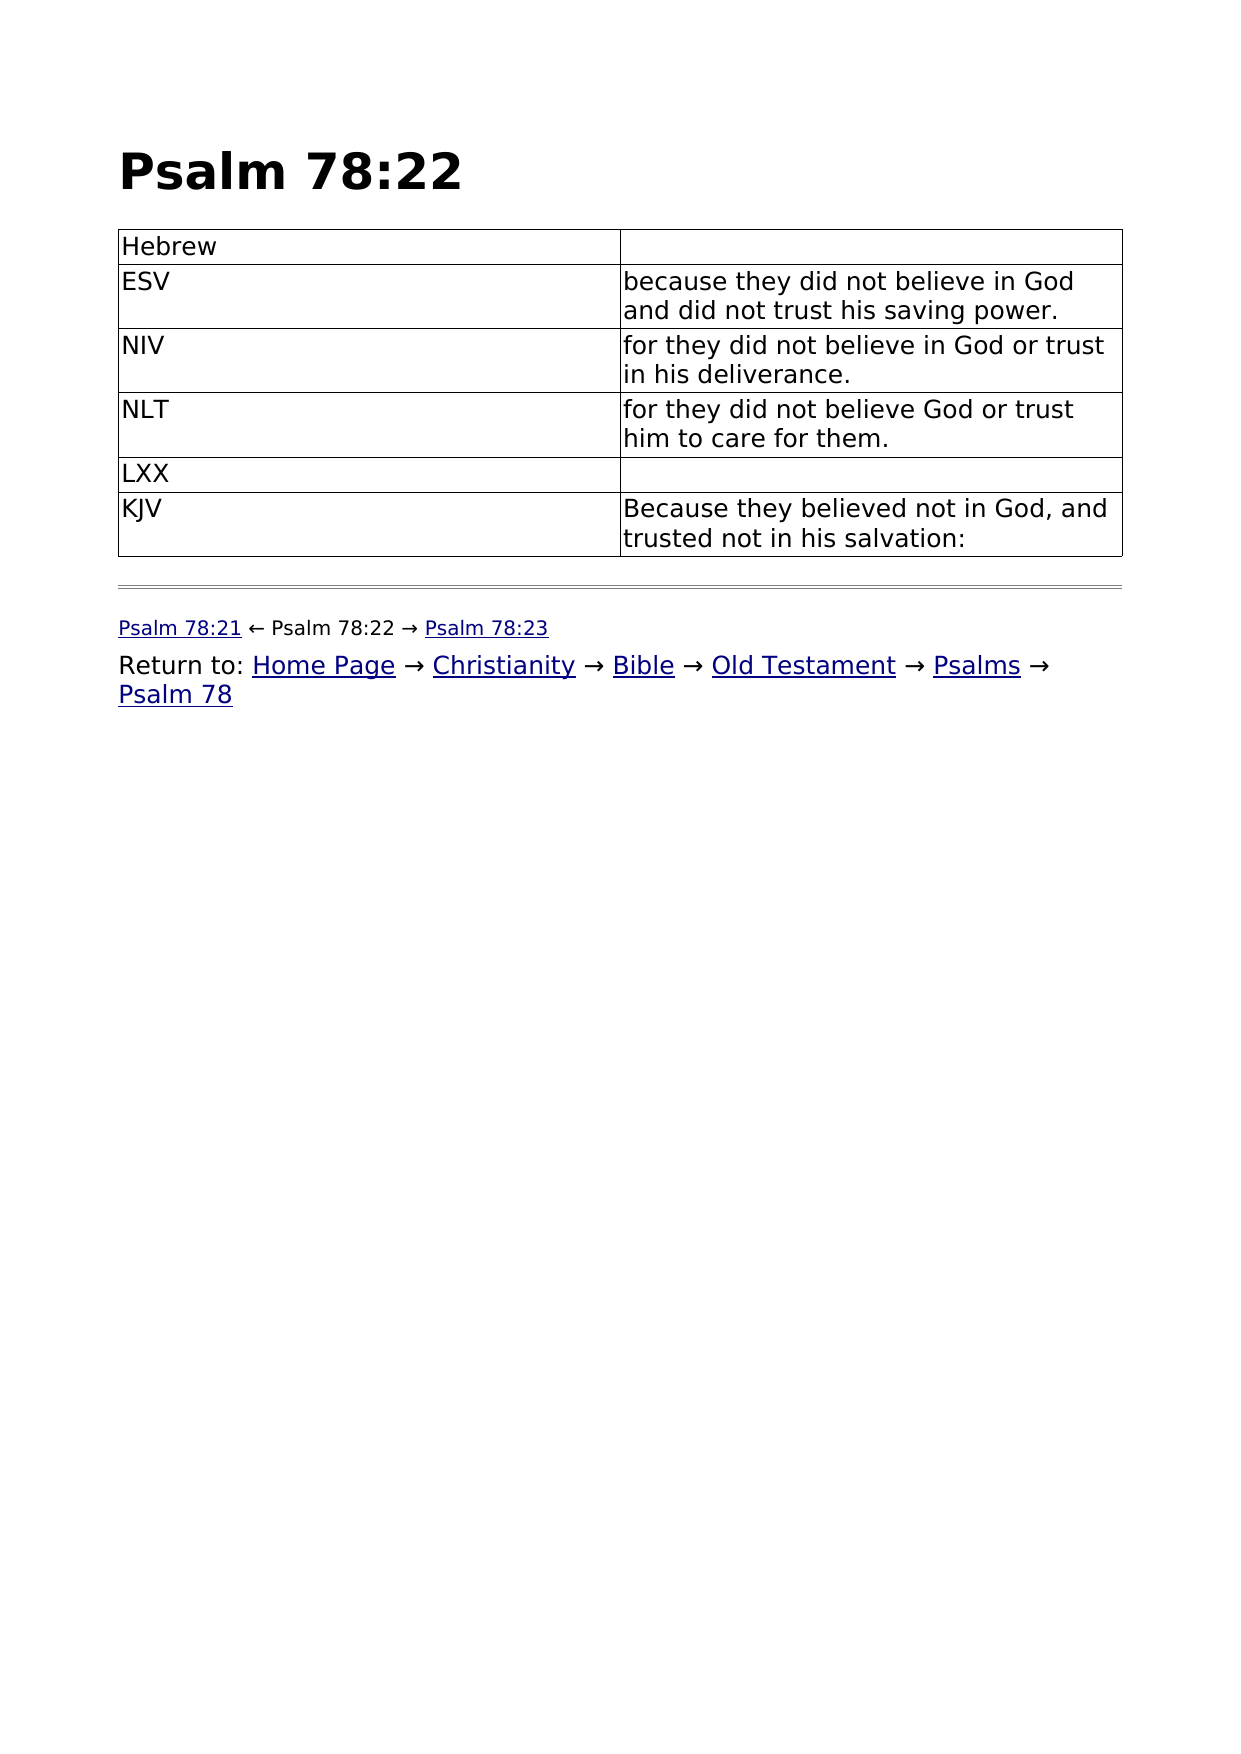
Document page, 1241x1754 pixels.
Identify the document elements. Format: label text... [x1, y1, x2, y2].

table_cell because they did not believe in God and did not trust his saving power. [621, 265, 1122, 328]
table_cell for they did not believe God or trust him to care for them. [621, 393, 1122, 457]
text Psalm 78:21 ← Psalm 78:22 → Psalm 78:23 [118, 617, 1122, 651]
table_cell NIV [119, 329, 620, 392]
table_cell Because they believed not in God, and trusted not in his salvation: [621, 493, 1122, 556]
table_cell ESV [119, 265, 620, 328]
subtitle Psalm 78:22 [118, 143, 1122, 201]
table_cell NLT [119, 393, 620, 457]
table_cell [621, 458, 1122, 492]
text Return to: Home Page → Christianity → Bible → Old Testament → Psalms → Psalm 78 [118, 651, 1122, 709]
table_cell for they did not believe in God or trust in his deliverance. [621, 329, 1122, 392]
table_cell LXX [119, 458, 620, 492]
table_header Hebrew [119, 230, 620, 264]
table_header [621, 230, 1122, 264]
table_cell KJV [119, 493, 620, 556]
